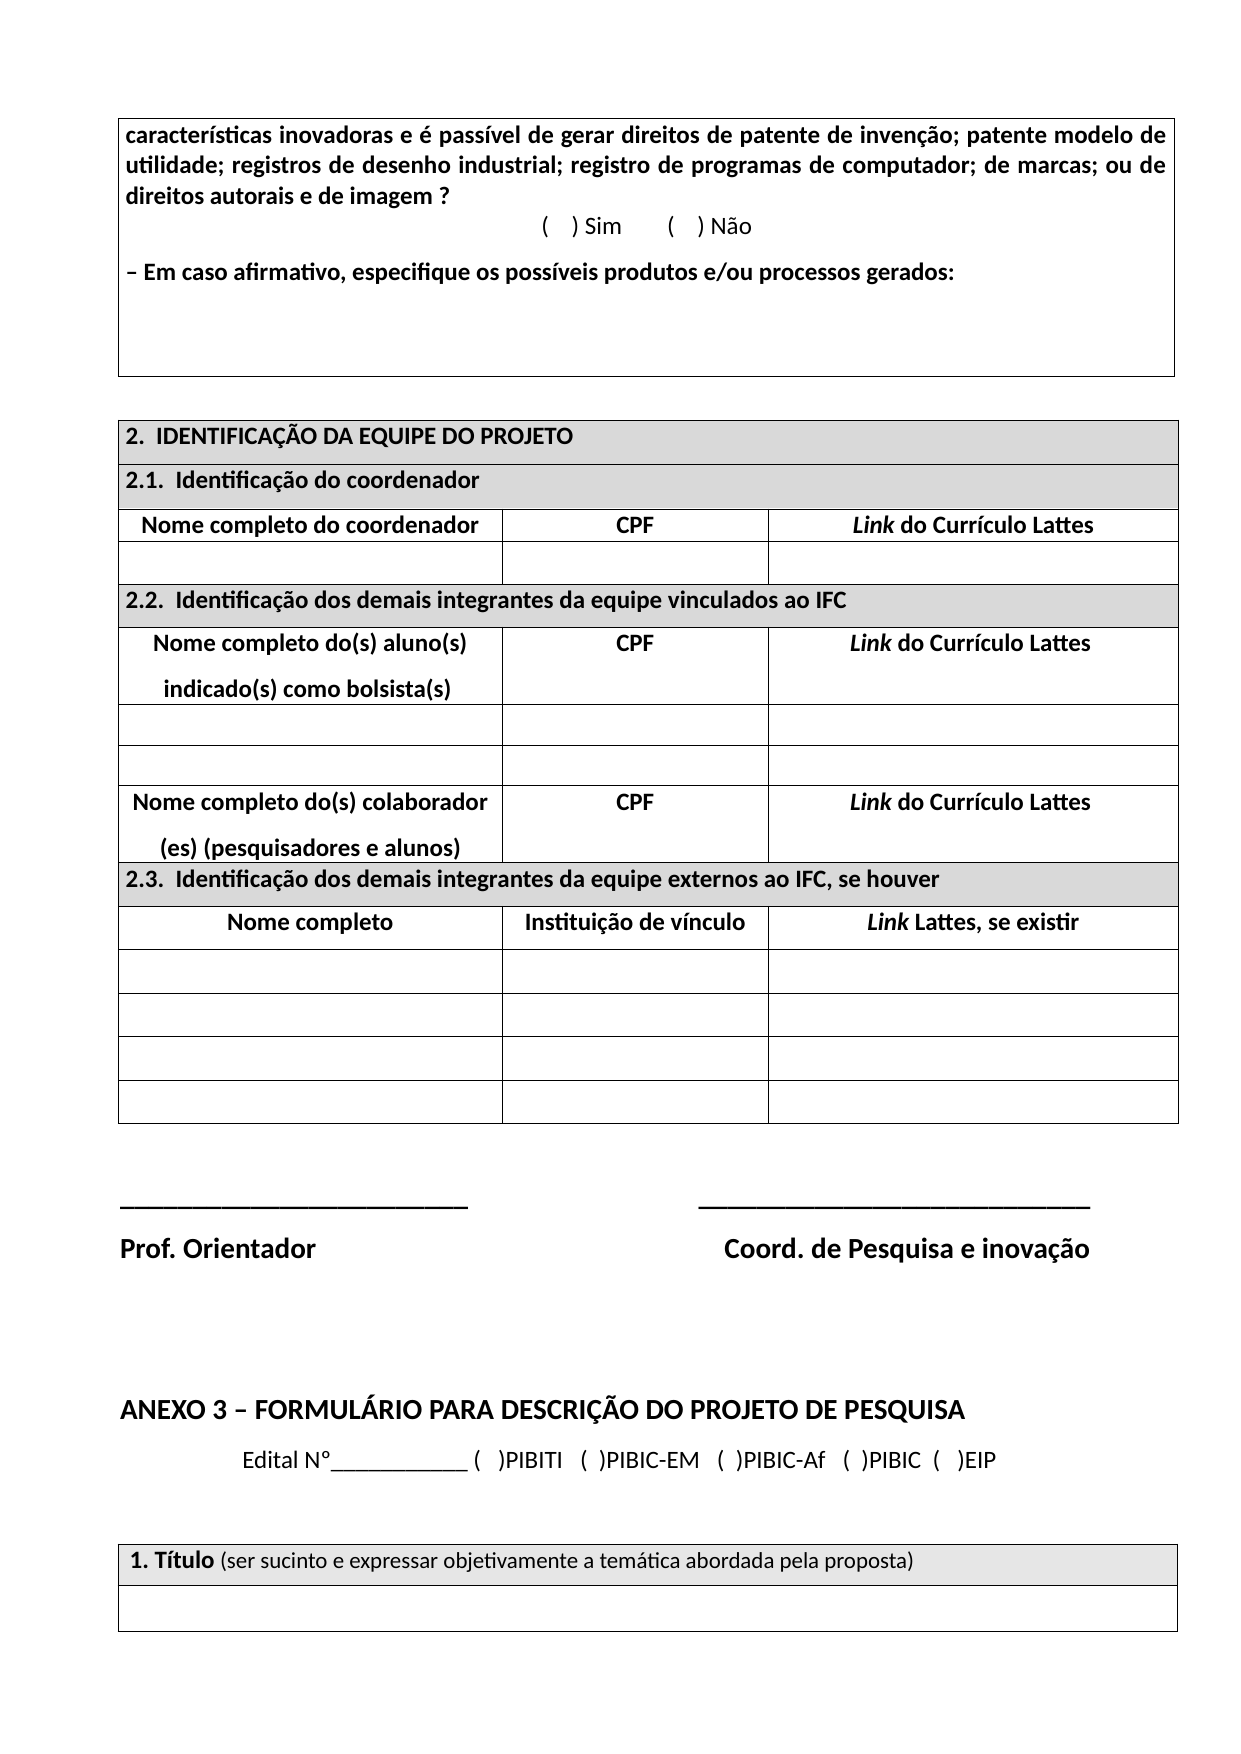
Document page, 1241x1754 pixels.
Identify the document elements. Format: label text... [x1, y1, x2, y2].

table_cell [769, 746, 1178, 785]
table_cell Link do Currículo Lattes [769, 628, 1178, 704]
text Prof. Orientador Coord. de Pesquisa e inovação [120, 1231, 1122, 1266]
table_cell Nome completo do(s) colaborador (es) (pesquisadores e alunos) [119, 786, 502, 862]
table_cell [769, 950, 1178, 993]
table_cell CPF [503, 628, 768, 704]
table_cell Nome completo do coordenador [119, 510, 502, 541]
text ANEXO 3 – FORMULÁRIO PARA DESCRIÇÃO DO PROJETO DE PESQUISA [120, 1391, 1122, 1426]
table_cell [503, 950, 768, 993]
table_cell CPF [503, 510, 768, 541]
table_cell 2.1. Identificação do coordenador [119, 465, 1178, 508]
table_cell Instituição de vínculo [503, 907, 768, 949]
table_cell CPF [503, 786, 768, 862]
table_cell [769, 705, 1178, 744]
table_cell 2.2. Identificação dos demais integrantes da equipe vinculados ao IFC [119, 585, 1178, 627]
table_cell [769, 994, 1178, 1036]
table_cell [503, 705, 768, 744]
table_cell [119, 994, 502, 1036]
table_cell [503, 542, 768, 584]
table_cell [769, 1037, 1178, 1079]
table_cell [119, 746, 502, 785]
table_cell [503, 1037, 768, 1079]
text Edital Nº___________ ( )PIBITI ( )PIBIC-EM ( )PIBIC-Af ( )PIBIC ( )EIP [117, 1444, 1122, 1475]
table_cell [503, 746, 768, 785]
table_cell características inovadoras e é passível de gerar direitos de patente de invenção; patente modelo de utilidade; registros de desenho industrial; registro de programas de computador; de marcas; ou de direitos autorais e de imagem ? ( ) Sim ( ) Não – Em caso afirmativo, especifique os possíveis produtos e/ou processos gerados: [119, 119, 1174, 376]
table_header 1. Título (ser sucinto e expressar objetivamente a temática abordada pela proposta) [119, 1545, 1177, 1585]
table_cell Link do Currículo Lattes [769, 510, 1178, 541]
table_cell [119, 1037, 502, 1079]
table_cell Link do Currículo Lattes [769, 786, 1178, 862]
table_cell [119, 542, 502, 584]
table_cell [769, 542, 1178, 584]
table_cell [769, 1081, 1178, 1123]
table_header 2. IDENTIFICAÇÃO DA EQUIPE DO PROJETO [119, 421, 1178, 464]
table_cell [119, 1586, 1177, 1631]
table_cell [119, 1081, 502, 1123]
table_cell Nome completo [119, 907, 502, 949]
table_cell [119, 950, 502, 993]
table_cell [503, 994, 768, 1036]
text ________________________ ___________________________ [120, 1177, 1122, 1213]
table_cell Nome completo do(s) aluno(s) indicado(s) como bolsista(s) [119, 628, 502, 704]
table_cell [503, 1081, 768, 1123]
table_cell [119, 705, 502, 744]
table_cell Link Lattes, se existir [769, 907, 1178, 949]
table_cell 2.3. Identificação dos demais integrantes da equipe externos ao IFC, se houver [119, 863, 1178, 906]
